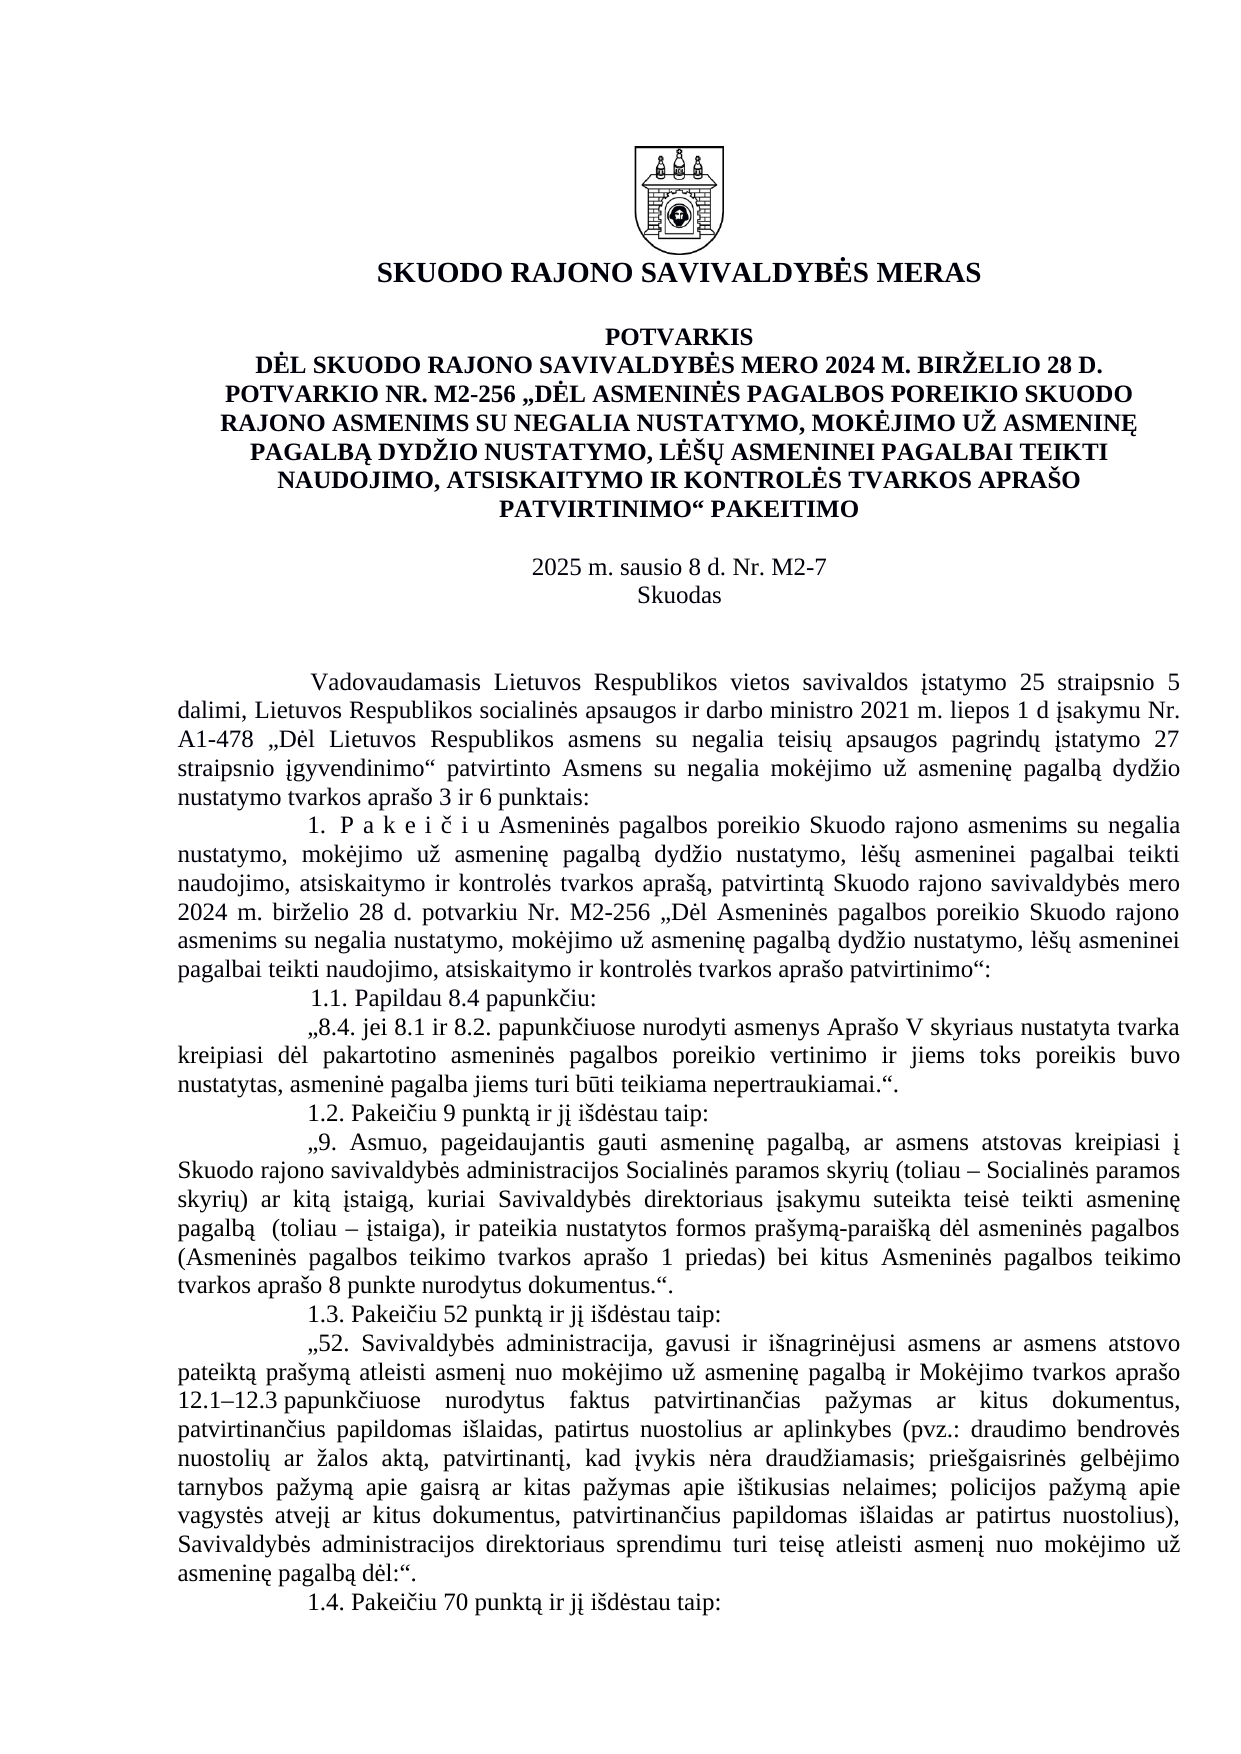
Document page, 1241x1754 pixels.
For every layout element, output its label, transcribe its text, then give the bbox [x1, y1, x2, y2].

text 1.1. Papildau 8.4 papunkčiu: [310, 983, 1181, 1012]
text SKUODO RAJONO SAVIVALDYBĖS MERAS [177, 255, 1181, 288]
text 2025 m. sausio 8 d. Nr. M2-7 [177, 552, 1181, 581]
text „52. Savivaldybės administracija, gavusi ir išnagrinėjusi asmens ar asmens atstovo pateiktą prašymą atleisti asmenį nuo mokėjimo už asmeninę pagalbą ir Mokėjimo tvarkos aprašo 12.1–12.3 papunkčiuose nurodytus faktus patvirtinančias pažymas ar kitus dokumentus, patvirtinančius papildomas išlaidas, patirtus nuostolius ar aplinkybes (pvz.: draudimo bendrovės nuostolių ar žalos aktą, patvirtinantį, kad įvykis nėra draudžiamasis; priešgaisrinės gelbėjimo tarnybos pažymą apie gaisrą ar kitas pažymas apie ištikusias nelaimes; policijos pažymą apie vagystės atvejį ar kitus dokumentus, patvirtinančius papildomas išlaidas ar patirtus nuostolius), Savivaldybės administracijos direktoriaus sprendimu turi teisę atleisti asmenį nuo mokėjimo už asmeninę pagalbą dėl:“. [177, 1328, 1181, 1587]
text „9. Asmuo, pageidaujantis gauti asmeninę pagalbą, ar asmens atstovas kreipiasi į Skuodo rajono savivaldybės administracijos Socialinės paramos skyrių (toliau – Socialinės paramos skyrių) ar kitą įstaigą, kuriai Savivaldybės direktoriaus įsakymu suteikta teisė teikti asmeninę pagalbą (toliau – įstaiga), ir pateikia nustatytos formos prašymą-paraišką dėl asmeninės pagalbos (Asmeninės pagalbos teikimo tvarkos aprašo 1 priedas) bei kitus Asmeninės pagalbos teikimo tvarkos aprašo 8 punkte nurodytus dokumentus.“. [177, 1127, 1181, 1299]
text 1. P a k e i č i u Asmeninės pagalbos poreikio Skuodo rajono asmenims su negalia nustatymo, mokėjimo už asmeninę pagalbą dydžio nustatymo, lėšų asmeninei pagalbai teikti naudojimo, atsiskaitymo ir kontrolės tvarkos aprašą, patvirtintą Skuodo rajono savivaldybės mero 2024 m. birželio 28 d. potvarkiu Nr. M2-256 „Dėl Asmeninės pagalbos poreikio Skuodo rajono asmenims su negalia nustatymo, mokėjimo už asmeninę pagalbą dydžio nustatymo, lėšų asmeninei pagalbai teikti naudojimo, atsiskaitymo ir kontrolės tvarkos aprašo patvirtinimo“: [177, 811, 1181, 983]
text „8.4. jei 8.1 ir 8.2. papunkčiuose nurodyti asmenys Aprašo V skyriaus nustatyta tvarka kreipiasi dėl pakartotino asmeninės pagalbos poreikio vertinimo ir jiems toks poreikis buvo nustatytas, asmeninė pagalba jiems turi būti teikiama nepertraukiamai.“. [177, 1012, 1181, 1098]
text POTVARKIS [177, 322, 1181, 351]
text 1.2. Pakeičiu 9 punktą ir jį išdėstau taip: [177, 1098, 1181, 1127]
text DĖL SKUODO RAJONO SAVIVALDYBĖS MERO 2024 M. BIRŽELIO 28 D. POTVARKIO NR. M2-256 „DĖL ASMENINĖS PAGALBOS POREIKIO SKUODO RAJONO ASMENIMS SU NEGALIA NUSTATYMO, MOKĖJIMO UŽ ASMENINĘ PAGALBĄ DYDŽIO NUSTATYMO, LĖŠŲ ASMENINEI PAGALBAI TEIKTI NAUDOJIMO, ATSISKAITYMO IR KONTROLĖS TVARKOS APRAŠO PATVIRTINIMO“ PAKEITIMO [177, 351, 1181, 523]
text Skuodas [177, 581, 1181, 609]
text 1.3. Pakeičiu 52 punktą ir jį išdėstau taip: [177, 1299, 1181, 1328]
text 1.4. Pakeičiu 70 punktą ir jį išdėstau taip: [177, 1587, 1181, 1616]
text Vadovaudamasis Lietuvos Respublikos vietos savivaldos įstatymo 25 straipsnio 5 dalimi, Lietuvos Respublikos socialinės apsaugos ir darbo ministro 2021 m. liepos 1 d įsakymu Nr. A1-478 „Dėl Lietuvos Respublikos asmens su negalia teisių apsaugos pagrindų įstatymo 27 straipsnio įgyvendinimo“ patvirtinto Asmens su negalia mokėjimo už asmeninę pagalbą dydžio nustatymo tvarkos aprašo 3 ir 6 punktais: [177, 667, 1181, 811]
